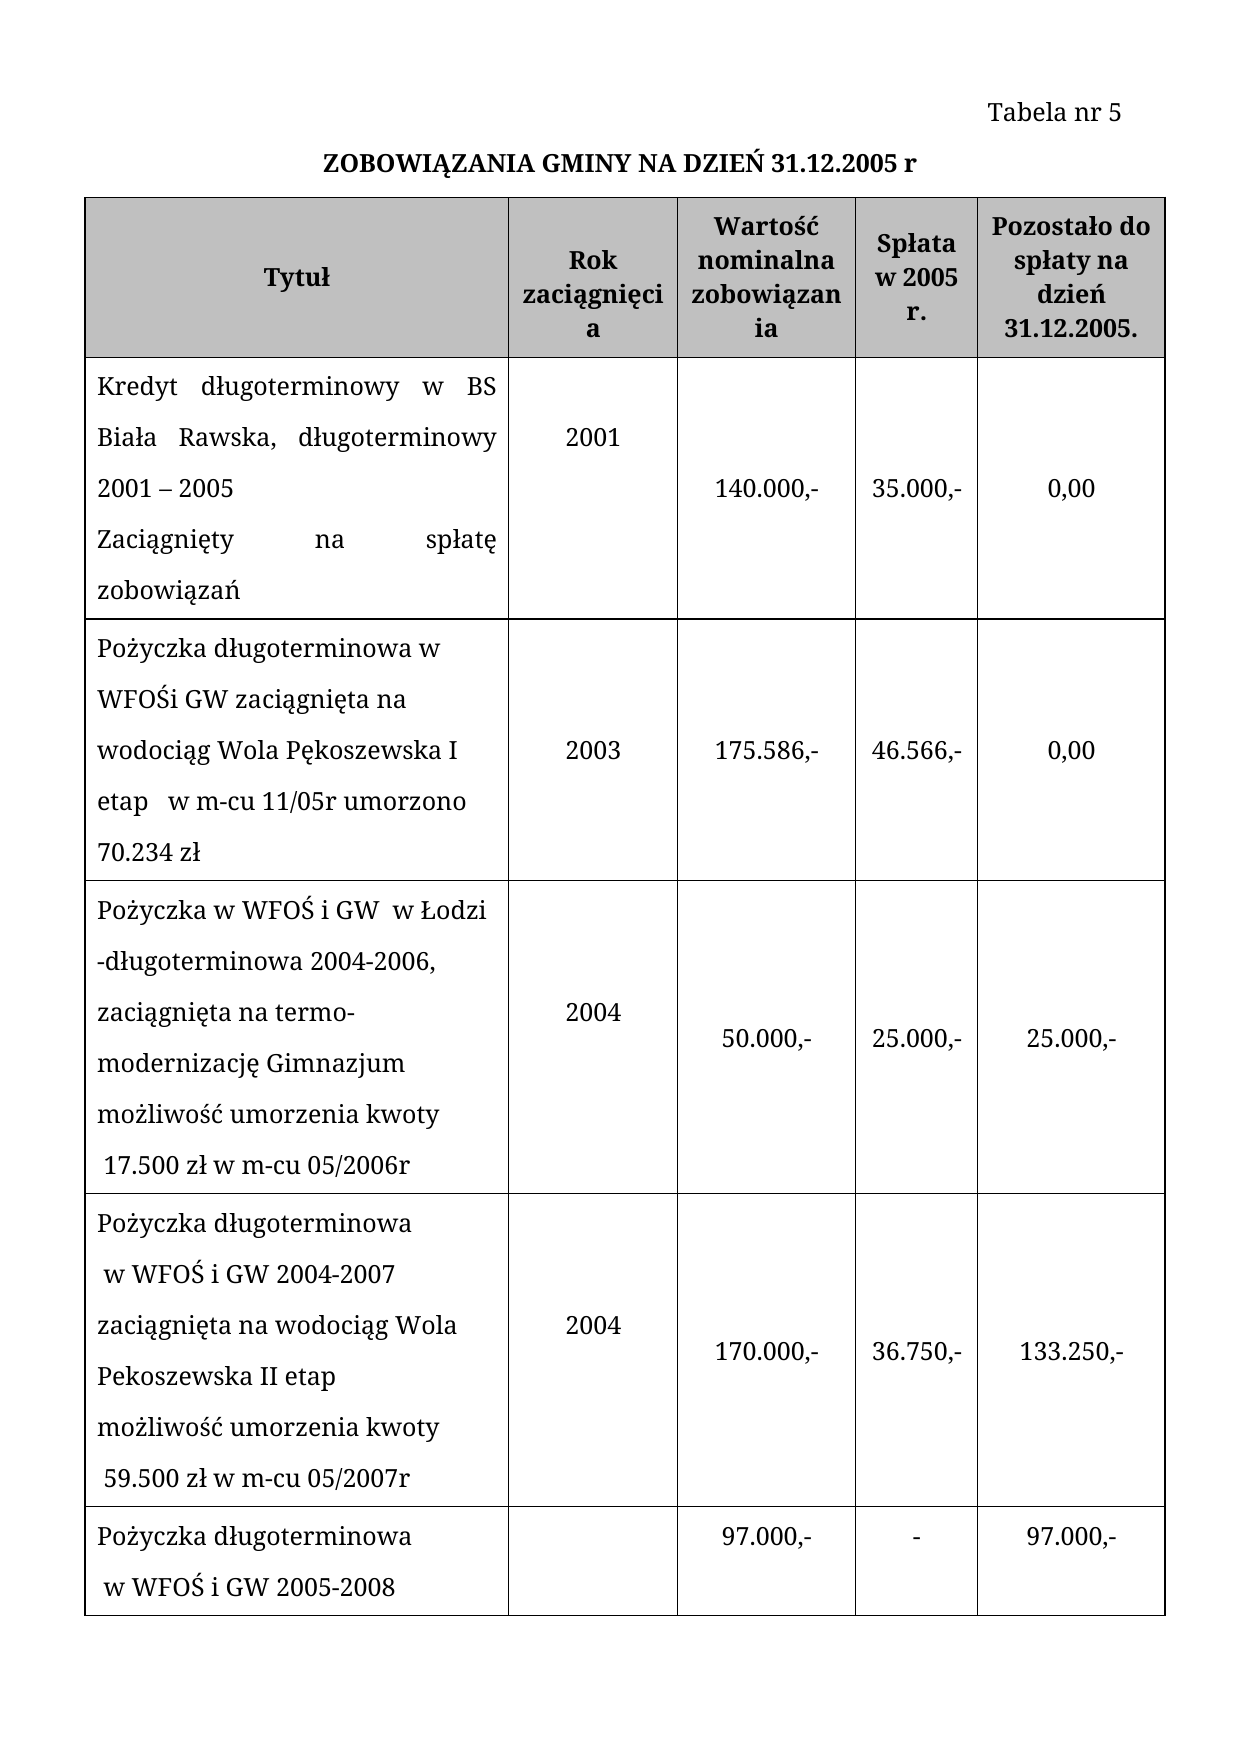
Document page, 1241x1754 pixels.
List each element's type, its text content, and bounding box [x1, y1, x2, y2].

table_cell 0,00 [978, 620, 1164, 880]
table_cell 25.000,- [978, 881, 1164, 1193]
table_header Spłata w 2005 r. [856, 198, 977, 357]
table_cell 2004 [509, 881, 677, 1193]
table_cell 36.750,- [856, 1194, 977, 1506]
table_cell 2003 [509, 620, 677, 880]
table_cell 170.000,- [678, 1194, 855, 1506]
table_cell [509, 1507, 677, 1615]
table_header Rok zaciągnięcia [509, 198, 677, 357]
table_cell 2001 [509, 358, 677, 618]
table_cell 25.000,- [856, 881, 977, 1193]
table_cell Pożyczka długoterminowa w WFOŚ i GW 2005-2008 [86, 1507, 508, 1615]
table_cell 50.000,- [678, 881, 855, 1193]
table_cell Pożyczka długoterminowa w WFOŚ i GW 2004-2007 zaciągnięta na wodociąg Wola Pekoszewska II etap możliwość umorzenia kwoty 59.500 zł w m-cu 05/2007r [86, 1194, 508, 1506]
table_cell Pożyczka w WFOŚ i GW w Łodzi -długoterminowa 2004-2006, zaciągnięta na termo-modernizację Gimnazjum możliwość umorzenia kwoty 17.500 zł w m-cu 05/2006r [86, 881, 508, 1193]
table_cell 140.000,- [678, 358, 855, 618]
table_cell 133.250,- [978, 1194, 1164, 1506]
table_cell Pożyczka długoterminowa w WFOŚi GW zaciągnięta na wodociąg Wola Pękoszewska I etap w m-cu 11/05r umorzono 70.234 zł [86, 620, 508, 880]
table_cell Kredyt długoterminowy w BS Biała Rawska, długoterminowy 2001 – 2005 Zaciągnięty na spłatę zobowiązań [86, 358, 508, 618]
table_cell 46.566,- [856, 620, 977, 880]
table_header Tytuł [86, 198, 508, 357]
text Tabela nr 5 [118, 94, 1122, 128]
table_cell 175.586,- [678, 620, 855, 880]
table_cell 35.000,- [856, 358, 977, 618]
table_cell 97.000,- [678, 1507, 855, 1615]
table_header Wartość nominalna zobowiązania [678, 198, 855, 357]
table_cell - [856, 1507, 977, 1615]
table_cell 97.000,- [978, 1507, 1164, 1615]
table_header Pozostało do spłaty na dzień 31.12.2005. [978, 198, 1164, 357]
table_cell 0,00 [978, 358, 1164, 618]
text ZOBOWIĄZANIA GMINY NA DZIEŃ 31.12.2005 r [118, 146, 1122, 179]
table_cell 2004 [509, 1194, 677, 1506]
